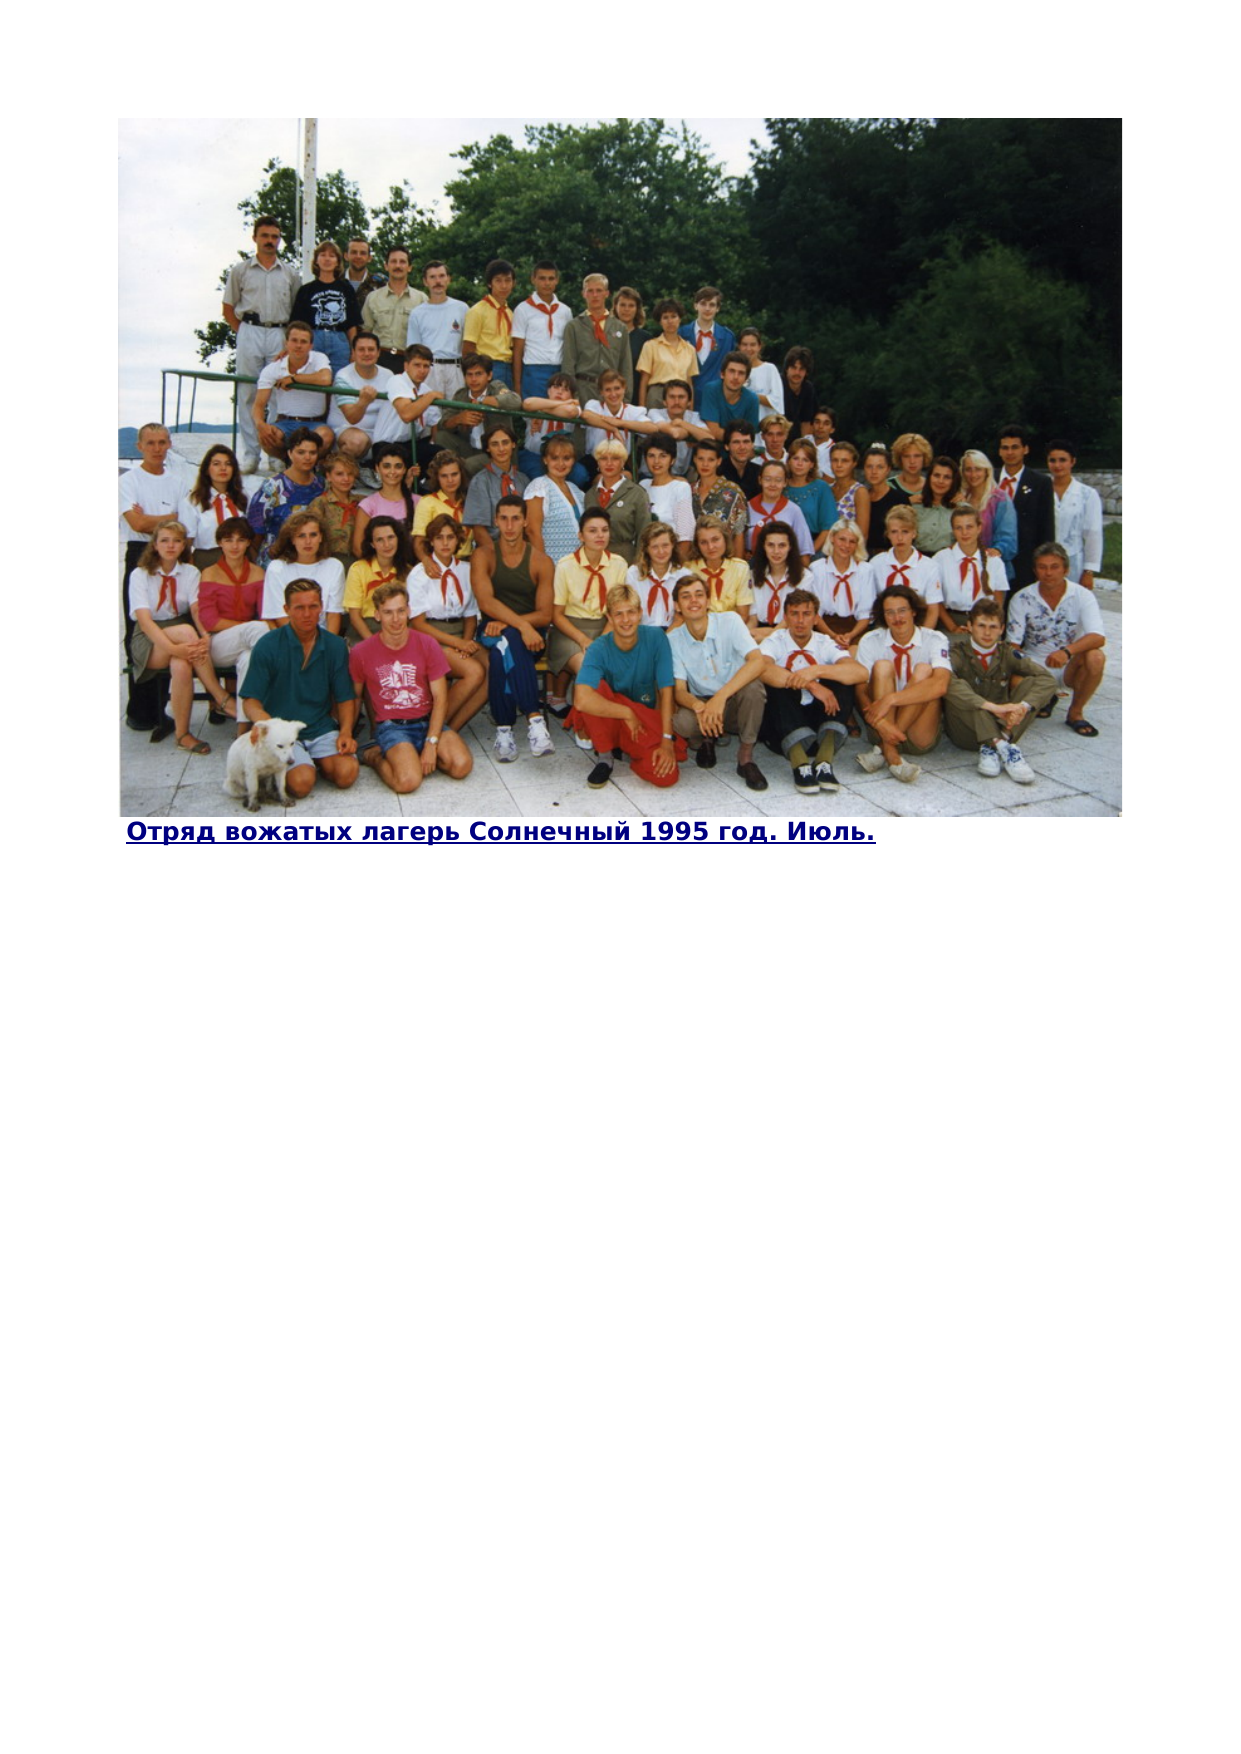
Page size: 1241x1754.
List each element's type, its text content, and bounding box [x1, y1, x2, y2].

text Отряд вожатых лагерь Солнечный 1995 год. Июль. [118, 817, 1122, 904]
picture [118, 118, 1123, 817]
